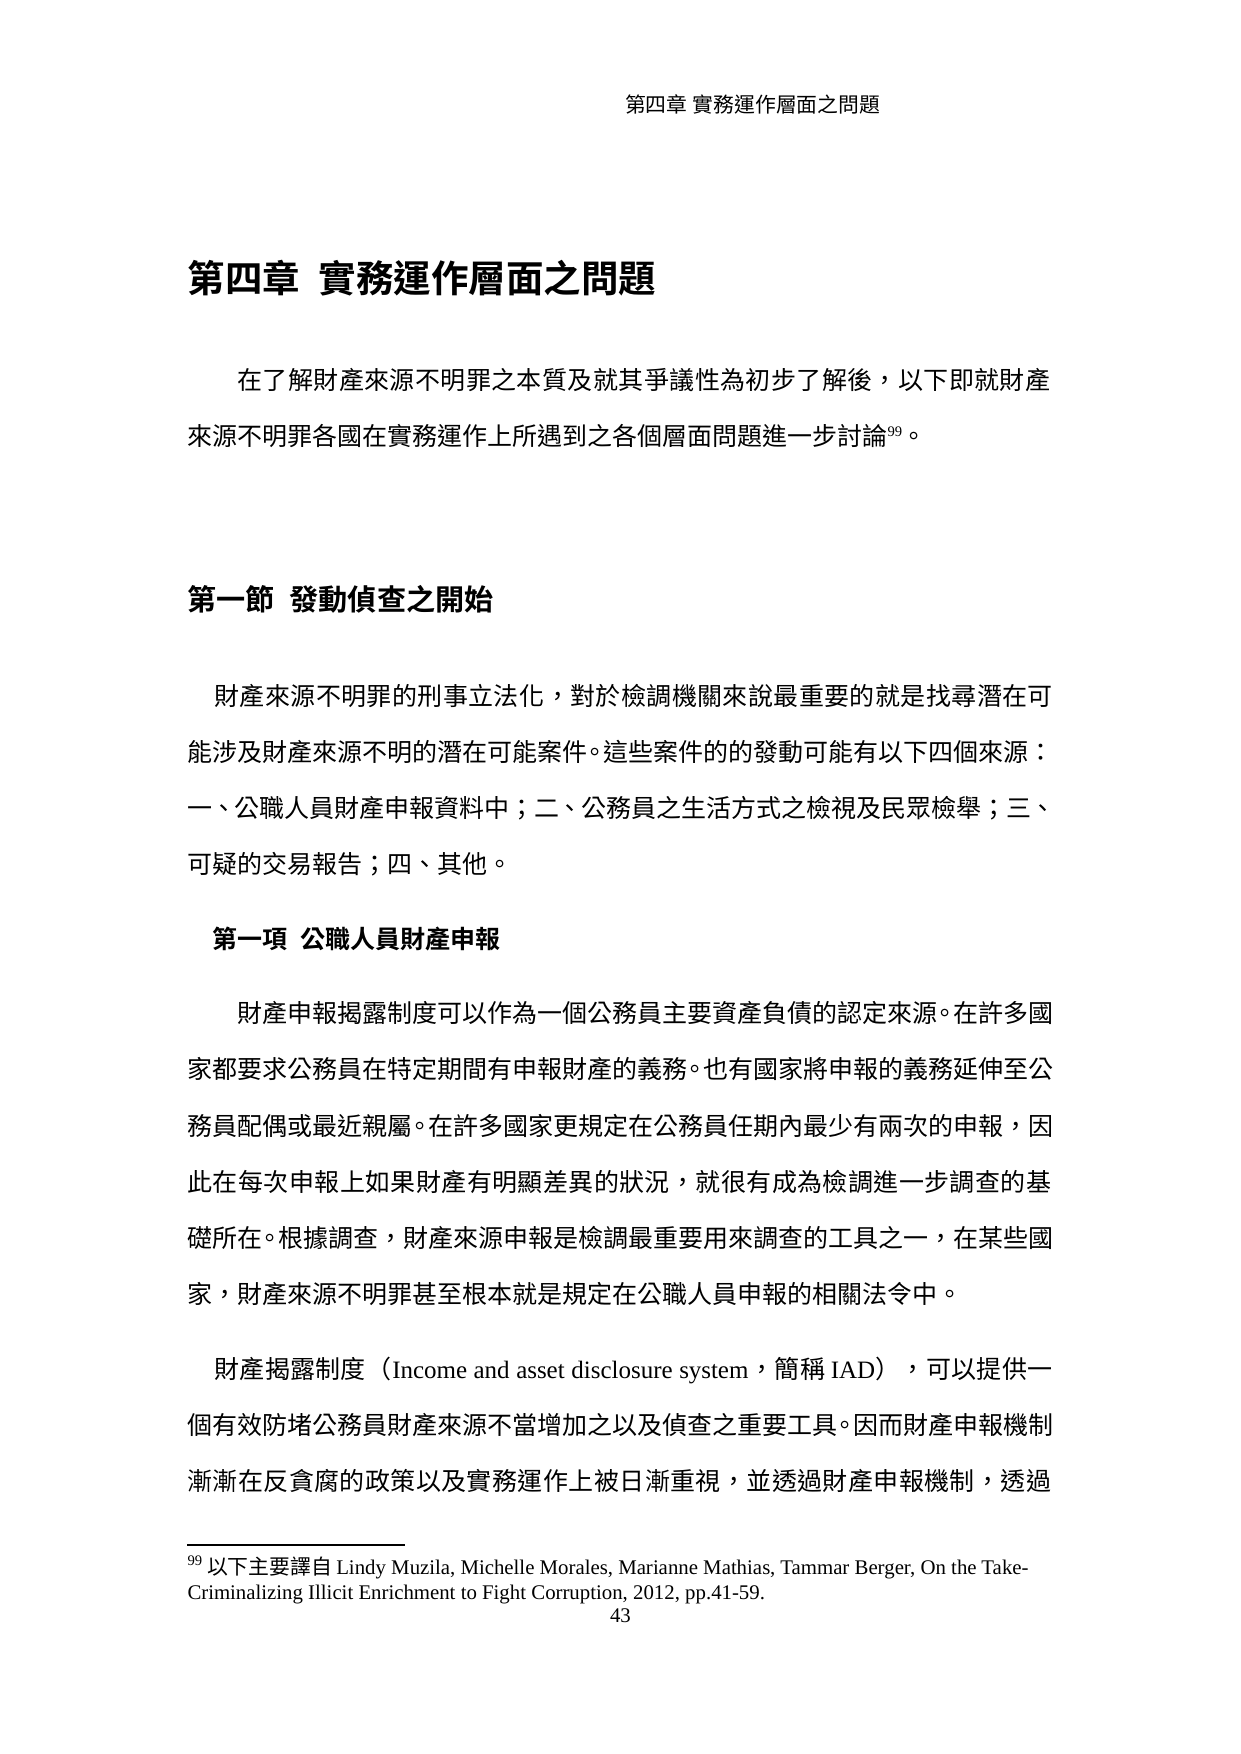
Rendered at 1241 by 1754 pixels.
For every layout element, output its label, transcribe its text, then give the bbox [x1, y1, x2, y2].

text 財產來源不明罪的刑事立法化，對於檢調機關來說最重要的就是找尋潛在可能涉及財產來源不明的潛在可能案件。這些案件的的發動可能有以下四個來源：一、公職人員財產申報資料中；二、公務員之生活方式之檢視及民眾檢舉；三、可疑的交易報告；四、其他。 [187, 675, 1053, 882]
subtitle 第四章 實務運作層面之問題 [187, 239, 1053, 314]
text 在了解財產來源不明罪之本質及就其爭議性為初步了解後，以下即就財產來源不明罪各國在實務運作上所遇到之各個層面問題進一步討論。 [187, 360, 1053, 453]
subtitle 第一節 發動偵查之開始 [187, 560, 1053, 635]
subtitle 第一項 公職人員財產申報 [187, 918, 1053, 956]
text 財產申報揭露制度可以作為一個公務員主要資產負債的認定來源。在許多國家都要求公務員在特定期間有申報財產的義務。也有國家將申報的義務延伸至公務員配偶或最近親屬。在許多國家更規定在公務員任期內最少有兩次的申報，因此在每次申報上如果財產有明顯差異的狀況，就很有成為檢調進一步調查的基礎所在。根據調查，財產來源申報是檢調最重要用來調查的工具之一，在某些國家，財產來源不明罪甚至根本就是規定在公職人員申報的相關法令中。 [187, 993, 1053, 1312]
text 財產揭露制度（Income and asset disclosure system，簡稱IAD），可以提供一個有效防堵公務員財產來源不當增加之以及偵查之重要工具。因而財產申報機制，漸漸在反貪腐的政策以及實務運作上被日漸重視，並透過財產申報機制，透過公務員申報財產的義務，加諸公務員自身對於財產增加合乎道德標準的自我要求。對於聯合國反貪腐組織而言，IAD更是公約中對於打擊貪腐的一項重要條款及執行內容，希望締約國家均須制訂有效並合乎標準的財產申報揭露制度。 [187, 1348, 1053, 1498]
text 以下主要譯自Lindy Muzila, Michelle Morales, Marianne Mathias, Tammar Berger, On the Take- Criminalizing Illicit Enrichment to Fight Corruption, 2012, pp.41-59. [187, 1551, 1053, 1604]
